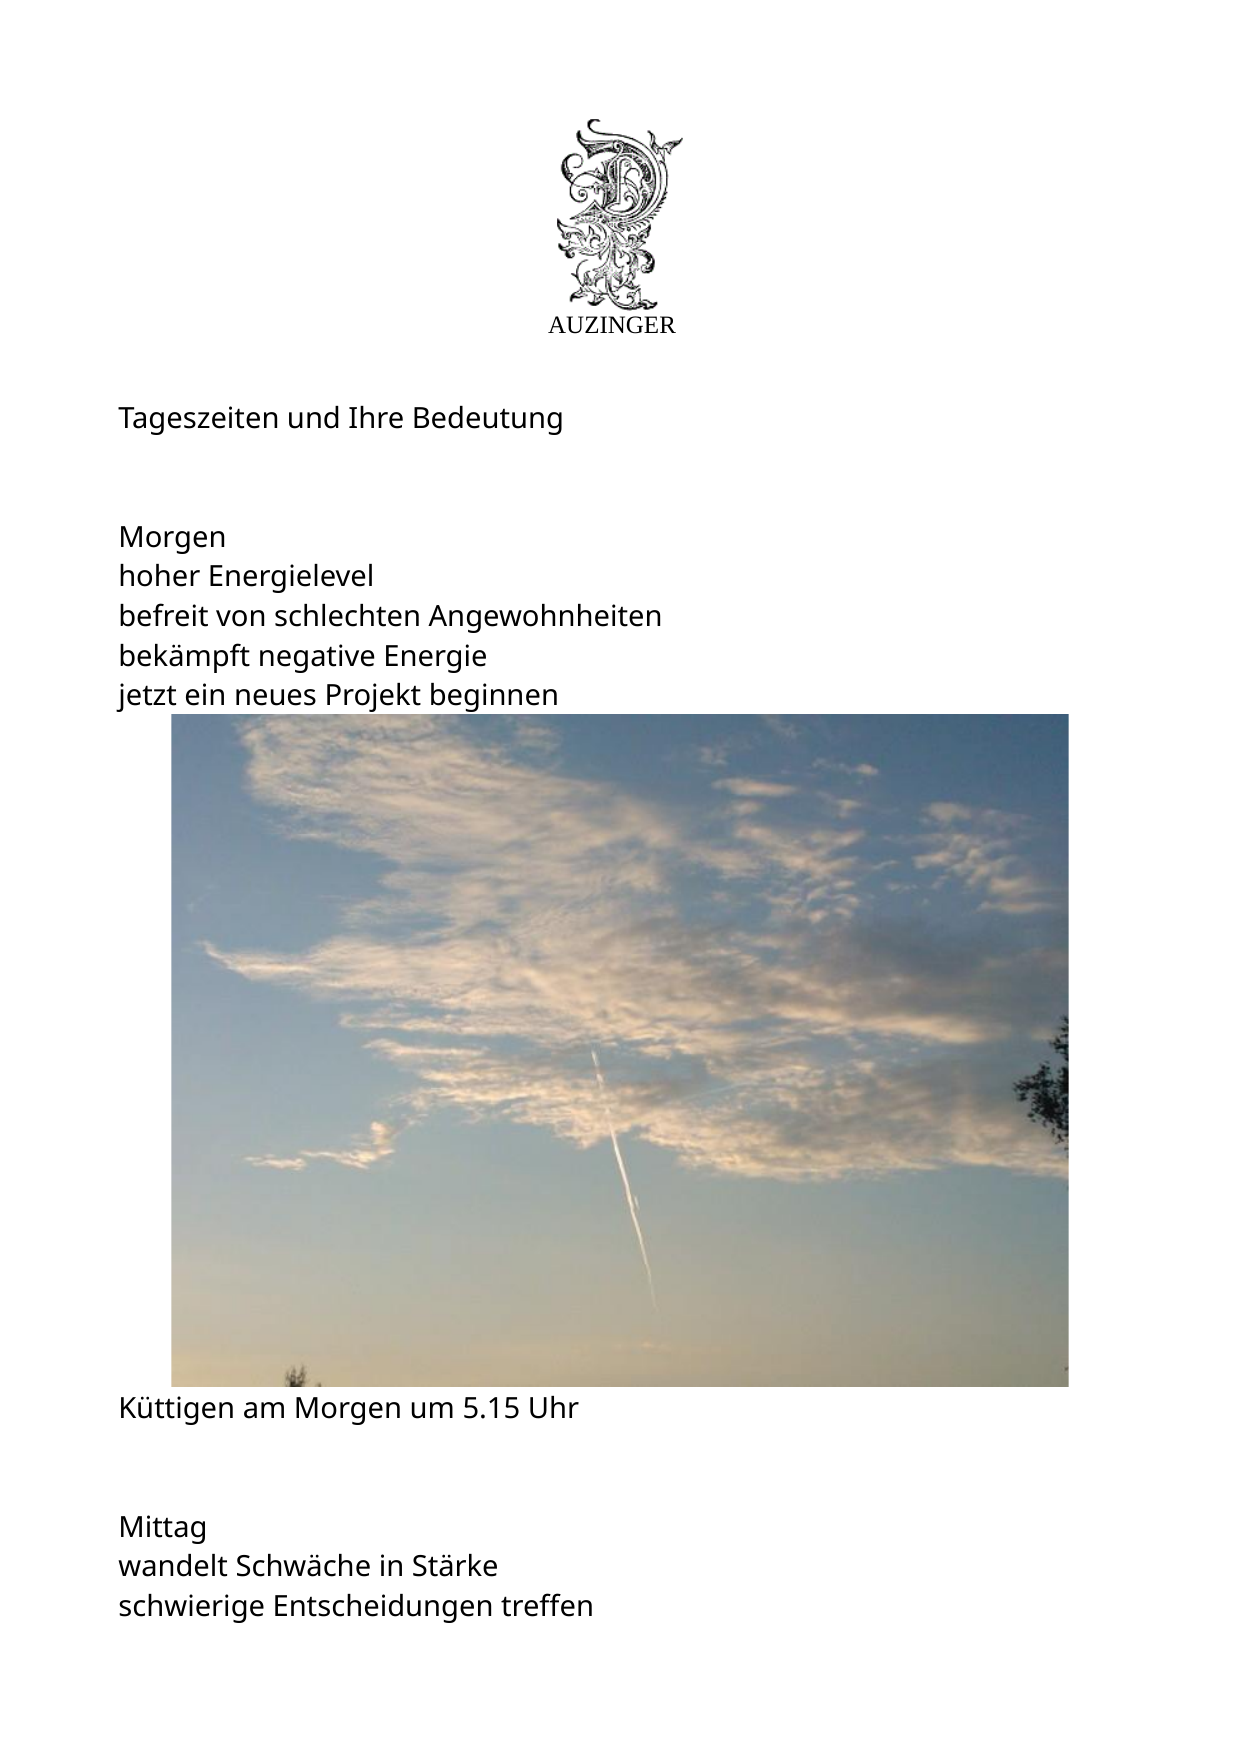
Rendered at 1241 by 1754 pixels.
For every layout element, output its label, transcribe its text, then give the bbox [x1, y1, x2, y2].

text Mittag [118, 1506, 1122, 1546]
text jetzt ein neues Projekt beginnen [118, 675, 1122, 714]
text bekämpft negative Energie [118, 635, 1122, 675]
text Morgen [118, 516, 1122, 556]
text Küttigen am Morgen um 5.15 Uhr [118, 714, 1122, 1427]
text schwierige Entscheidungen treffen [118, 1585, 1122, 1625]
text wandelt Schwäche in Stärke [118, 1546, 1122, 1585]
text Tageszeiten und Ihre Bedeutung [118, 397, 1122, 437]
picture [557, 118, 684, 311]
text hoher Energielevel [118, 556, 1122, 595]
text befreit von schlechten Angewohnheiten [118, 595, 1122, 635]
text AUZINGER [118, 118, 1122, 339]
picture [171, 714, 1069, 1387]
